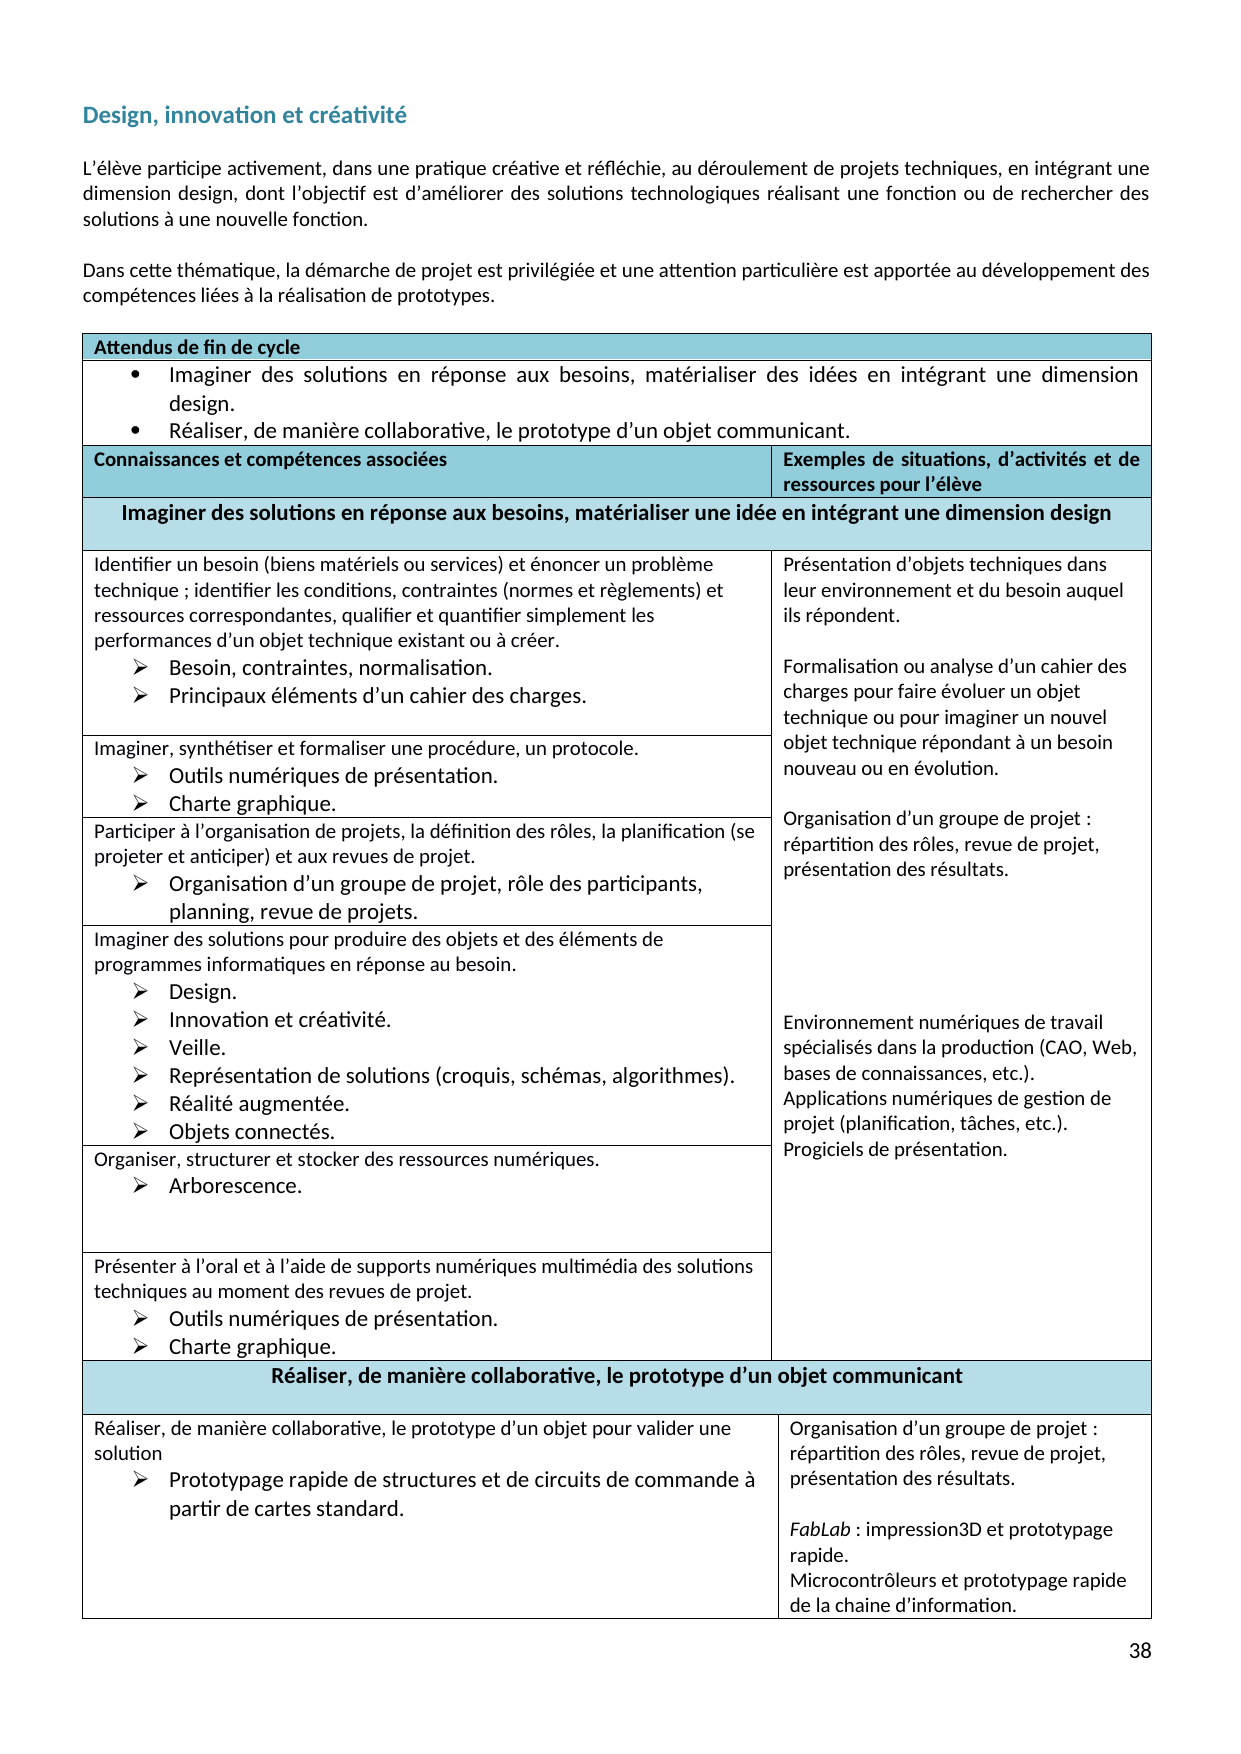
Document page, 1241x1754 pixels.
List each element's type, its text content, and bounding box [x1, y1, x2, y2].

text Dans cette thématique, la démarche de projet est privilégiée et une attention particulière est apportée au développement des compétences liées à la réalisation de prototypes. [83, 257, 1152, 308]
table_cell Participer à l’organisation de projets, la définition des rôles, la planification (se projeter et anticiper) et aux revues de projet. Organisation d’un groupe de projet, rôle des participants, planning, revue de projets. [83, 818, 771, 925]
table_cell Imaginer, synthétiser et formaliser une procédure, un protocole. Outils numériques de présentation. Charte graphique. [83, 736, 771, 817]
table_cell Imaginer des solutions en réponse aux besoins, matérialiser une idée en intégrant une dimension design [83, 498, 1151, 550]
text Design, innovation et créativité [83, 99, 1152, 130]
table_cell Imaginer des solutions en réponse aux besoins, matérialiser des idées en intégrant une dimension design. Réaliser, de manière collaborative, le prototype d’un objet communicant. [83, 361, 1151, 445]
text L’élève participe activement, dans une pratique créative et réfléchie, au déroulement de projets techniques, en intégrant une dimension design, dont l’objectif est d’améliorer des solutions technologiques réalisant une fonction ou de rechercher des solutions à une nouvelle fonction. [83, 155, 1152, 231]
table_cell Identifier un besoin (biens matériels ou services) et énoncer un problème technique ; identifier les conditions, contraintes (normes et règlements) et ressources correspondantes, qualifier et quantifier simplement les performances d’un objet technique existant ou à créer. Besoin, contraintes, normalisation. Principaux éléments d’un cahier des charges. [83, 551, 771, 734]
table_cell Réaliser, de manière collaborative, le prototype d’un objet communicant [83, 1361, 1151, 1414]
table_cell Connaissances et compétences associées [83, 446, 771, 497]
table_cell Organisation d’un groupe de projet : répartition des rôles, revue de projet, présentation des résultats. FabLab : impression3D et prototypage rapide. Microcontrôleurs et prototypage rapide de la chaine d’information. [779, 1415, 1151, 1618]
table_cell Présentation d’objets techniques dans leur environnement et du besoin auquel ils répondent. Formalisation ou analyse d’un cahier des charges pour faire évoluer un objet technique ou pour imaginer un nouvel objet technique répondant à un besoin nouveau ou en évolution. Organisation d’un groupe de projet : répartition des rôles, revue de projet, présentation des résultats. Environnement numériques de travail spécialisés dans la production (CAO, Web, bases de connaissances, etc.). Applications numériques de gestion de projet (planification, tâches, etc.). Progiciels de présentation. [772, 551, 1151, 1360]
table_cell Exemples de situations, d’activités et de ressources pour l’élève [772, 446, 1151, 497]
table_cell Présenter à l’oral et à l’aide de supports numériques multimédia des solutions techniques au moment des revues de projet. Outils numériques de présentation. Charte graphique. [83, 1253, 771, 1360]
table_cell Organiser, structurer et stocker des ressources numériques. Arborescence. [83, 1146, 771, 1252]
table_cell Réaliser, de manière collaborative, le prototype d’un objet pour valider une solution Prototypage rapide de structures et de circuits de commande à partir de cartes standard. [83, 1415, 778, 1618]
table_cell Imaginer des solutions pour produire des objets et des éléments de programmes informatiques en réponse au besoin. Design. Innovation et créativité. Veille. Représentation de solutions (croquis, schémas, algorithmes). Réalité augmentée. Objets connectés. [83, 926, 771, 1145]
table_header Attendus de fin de cycle [83, 334, 1151, 359]
